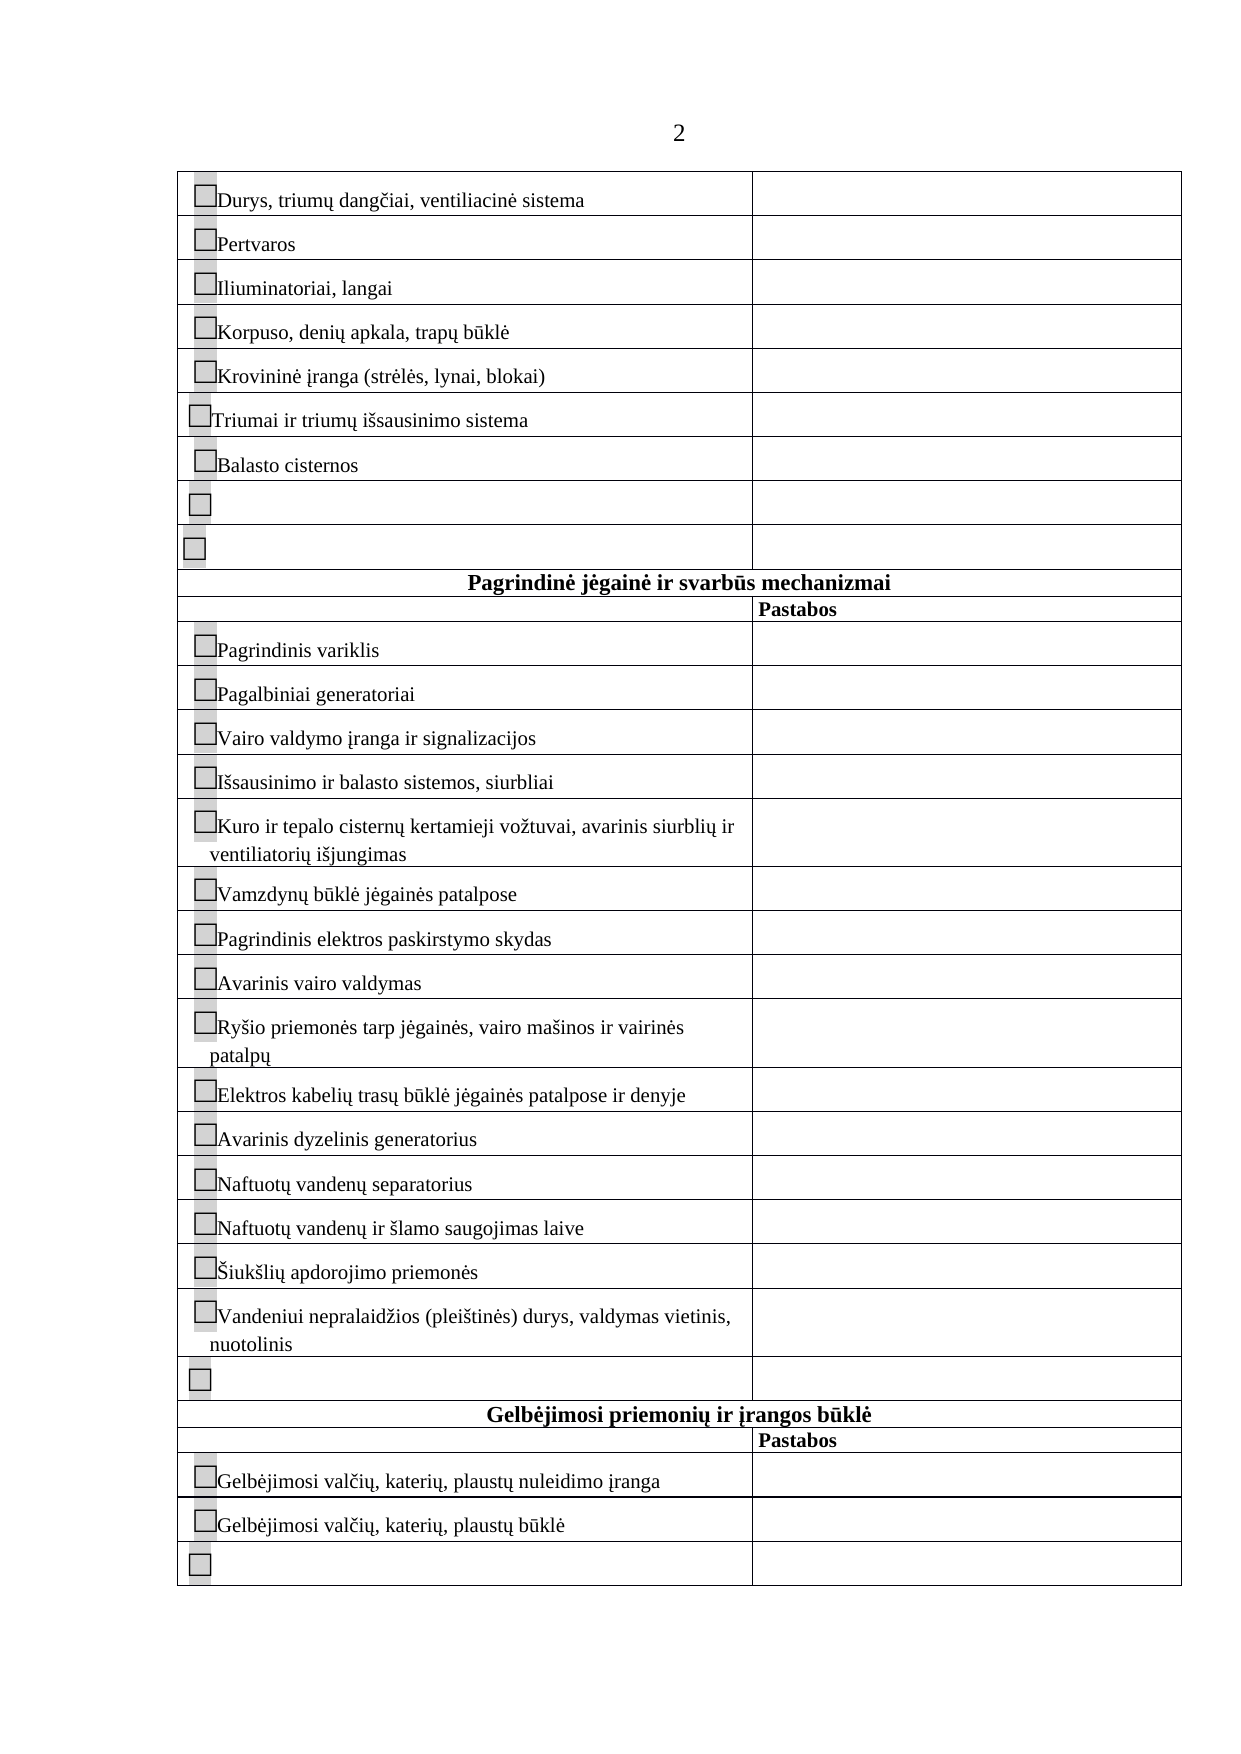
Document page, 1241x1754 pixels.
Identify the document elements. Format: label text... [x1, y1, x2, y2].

table_cell □Elektros kabelių trasų būklė jėgainės patalpose ir denyje‬‬‬ [178, 1068, 752, 1111]
table_cell [753, 349, 1181, 392]
table_cell □Kuro ir tepalo cisternų kertamieji vožtuvai, avarinis siurblių ir ventiliatorių išjungimas‬‬‬ [178, 799, 752, 866]
table_cell [178, 1428, 752, 1452]
table_cell □Gelbėjimosi valčių, katerių, plaustų nuleidimo įranga‬‬‬ [178, 1453, 752, 1496]
table_cell □Naftuotų vandenų separatorius‬‬‬ [178, 1156, 752, 1199]
table_cell [753, 1068, 1181, 1111]
table_cell Pagrindinė jėgainė ir svarbūs mechanizmai [178, 570, 1181, 596]
table_cell [753, 666, 1181, 709]
table_cell □Avarinis vairo valdymas‬‬‬ [178, 955, 752, 998]
table_cell [753, 799, 1181, 866]
table_cell □ [178, 1542, 752, 1585]
table_cell [753, 955, 1181, 998]
table_cell [753, 216, 1181, 259]
table_cell □Naftuotų vandenų ir šlamo saugojimas laive‬‬‬ [178, 1200, 752, 1243]
table_cell Pastabos [753, 597, 1181, 621]
table_cell □Krovininė įranga (strėlės, lynai, blokai)‬‬‬ [178, 349, 752, 392]
table_cell □Avarinis dyzelinis generatorius‬‬‬ [178, 1112, 752, 1155]
table_cell □Išsausinimo ir balasto sistemos, siurbliai‬‬‬ [178, 755, 752, 798]
table_cell [753, 1112, 1181, 1155]
table_cell [753, 1453, 1181, 1496]
table_cell □Pagalbiniai generatoriai‬‬‬ [178, 666, 752, 709]
table_cell [753, 1357, 1181, 1400]
table_cell □Pagrindinis elektros paskirstymo skydas‬‬‬ [178, 911, 752, 954]
table_cell □Triumai ir triumų išsausinimo sistema‬‬‬ [178, 393, 752, 436]
table_cell [753, 1542, 1181, 1585]
table_cell [753, 710, 1181, 753]
table_cell [753, 1289, 1181, 1356]
table_cell □Šiukšlių apdorojimo priemonės‬‬‬ [178, 1244, 752, 1287]
table_cell □Ryšio priemonės tarp jėgainės, vairo mašinos ir vairinės patalpų‬‬‬ [178, 999, 752, 1067]
table_cell [753, 525, 1181, 568]
table_cell Gelbėjimosi priemonių ir įrangos būklė [178, 1401, 1181, 1427]
table_cell Pastabos [753, 1428, 1181, 1452]
table_cell □Gelbėjimosi valčių, katerių, plaustų būklė‬‬‬ [178, 1498, 752, 1541]
table_cell □Durys, triumų dangčiai, ventiliacinė sistema‬‬‬ [178, 172, 752, 215]
table_cell [753, 999, 1181, 1067]
table_cell □Pertvaros‬‬‬ [178, 216, 752, 259]
table_cell □ [178, 481, 752, 524]
table_cell [753, 305, 1181, 348]
table_cell [753, 260, 1181, 303]
table_cell [753, 172, 1181, 215]
table_cell [753, 911, 1181, 954]
table_cell [753, 1244, 1181, 1287]
table_cell [753, 1498, 1181, 1541]
table_cell [753, 437, 1181, 480]
table_cell □ [178, 1357, 752, 1400]
table_cell [753, 755, 1181, 798]
table_cell □Korpuso, denių apkala, trapų būklė‬‬‬ [178, 305, 752, 348]
table_cell □Pagrindinis variklis‬‬‬ [178, 622, 752, 665]
table_cell [178, 597, 752, 621]
table_cell [753, 622, 1181, 665]
table_cell [753, 393, 1181, 436]
table_cell □ [178, 525, 752, 568]
table_cell □Vamzdynų būklė jėgainės patalpose‬‬‬ [178, 867, 752, 910]
table_cell □Vandeniui nepralaidžios (pleištinės) durys, valdymas vietinis, nuotolinis‬‬‬ [178, 1289, 752, 1356]
table_cell [753, 481, 1181, 524]
table_cell [753, 867, 1181, 910]
table_cell □Vairo valdymo įranga ir signalizacijos‬‬‬ [178, 710, 752, 753]
table_cell [753, 1156, 1181, 1199]
table_cell [753, 1200, 1181, 1243]
table_cell □Iliuminatoriai, langai‬‬‬ [178, 260, 752, 303]
table_cell □Balasto cisternos‬‬‬ [178, 437, 752, 480]
